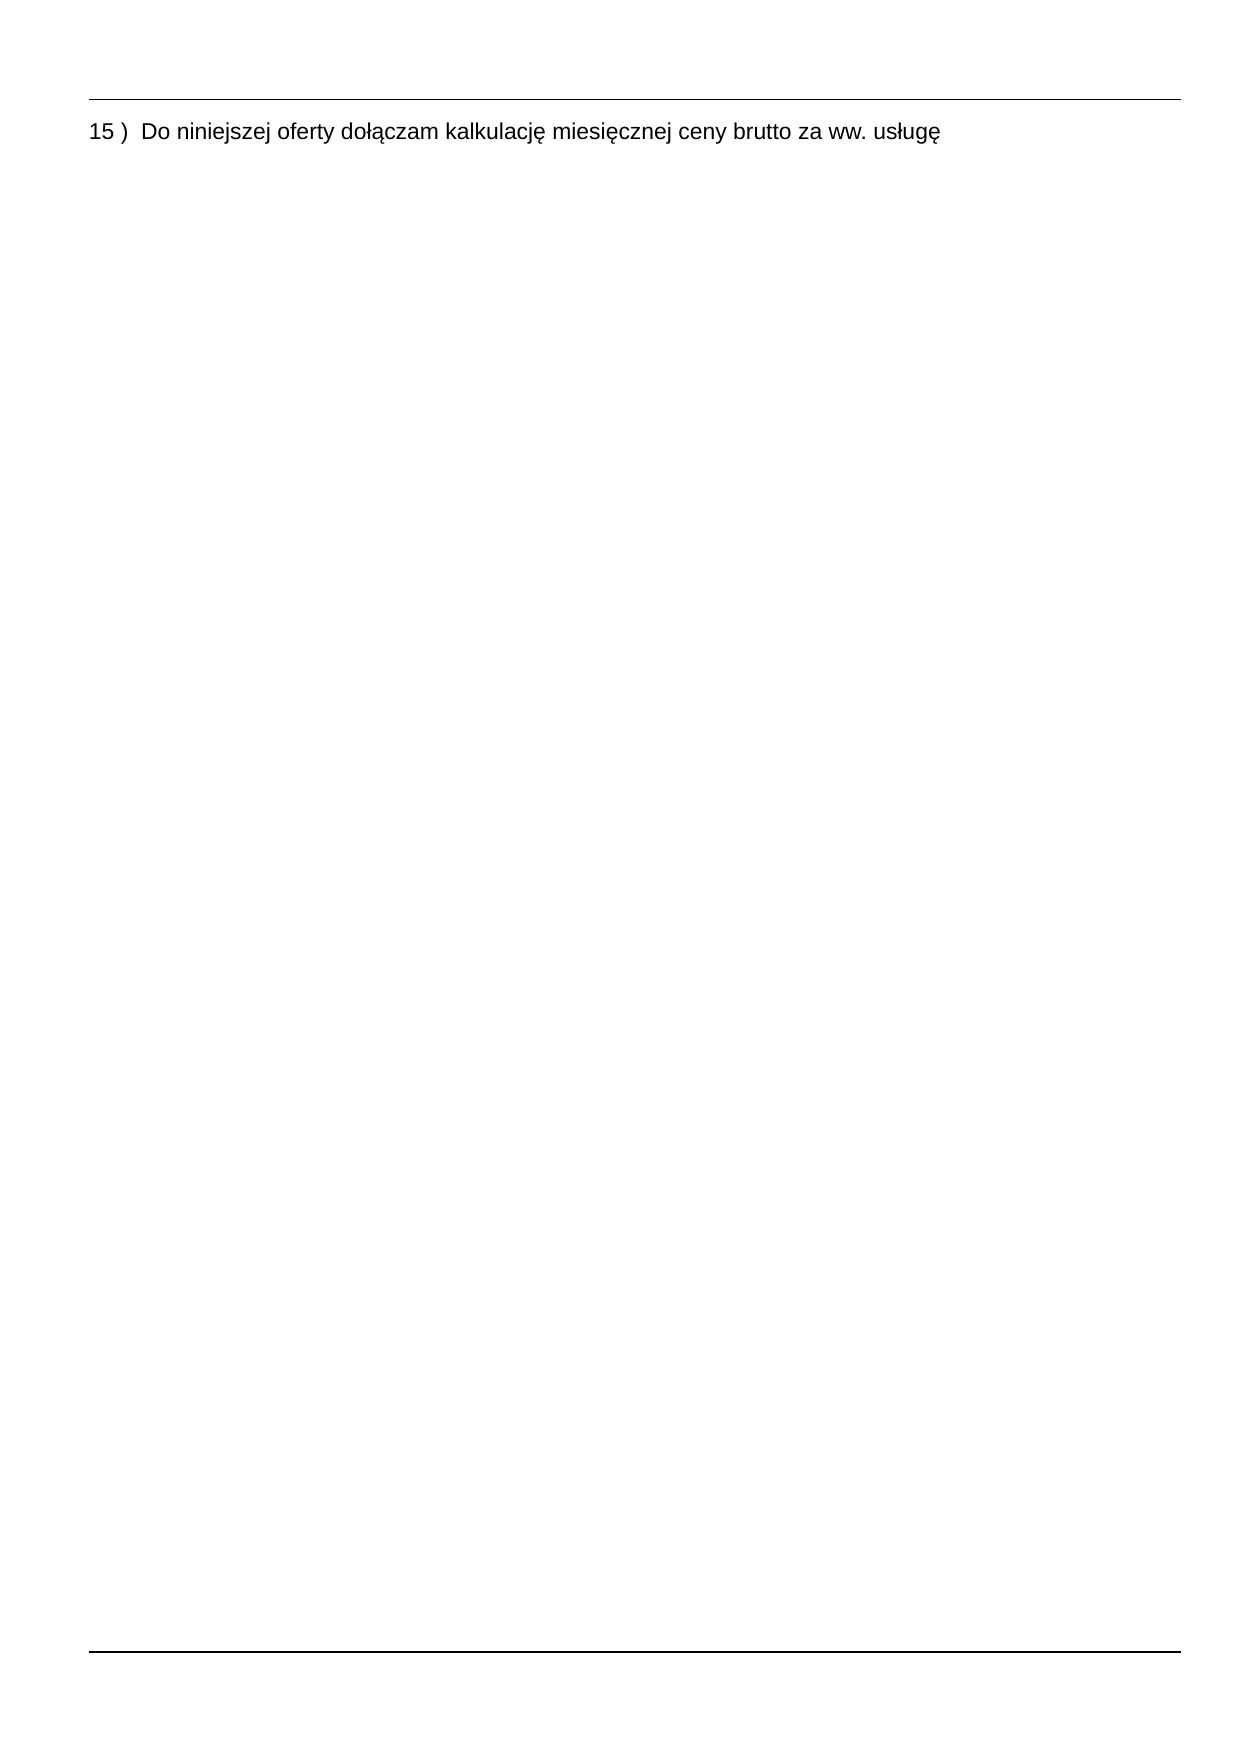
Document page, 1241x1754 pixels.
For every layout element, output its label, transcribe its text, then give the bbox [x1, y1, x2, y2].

text 15 ) Do niniejszej oferty dołączam kalkulację miesięcznej ceny brutto za ww. usługę [89, 118, 1230, 144]
